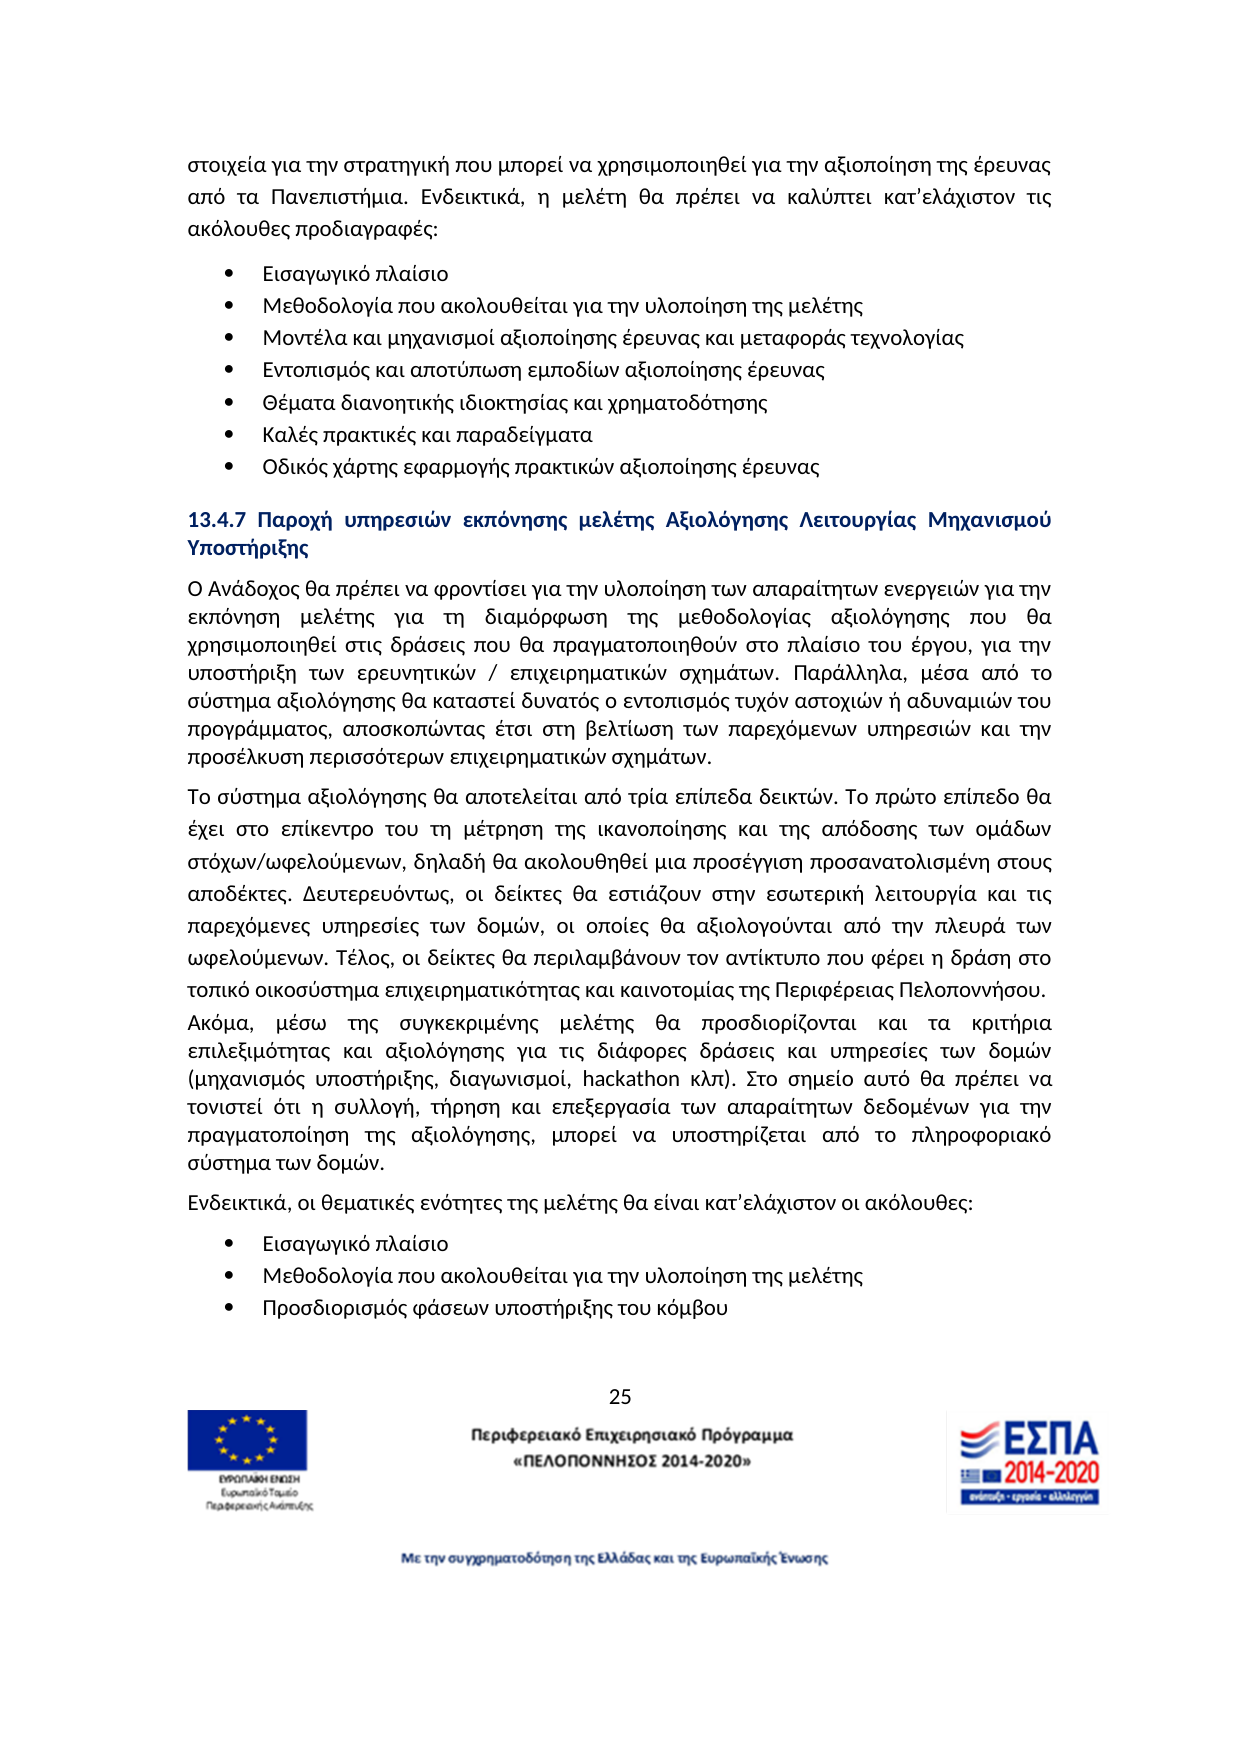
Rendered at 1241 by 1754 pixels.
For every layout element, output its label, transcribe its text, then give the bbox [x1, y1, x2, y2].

list Μεθοδολογία που ακολουθείται για την υλοποίηση της μελέτης [225, 1261, 1053, 1289]
text Ακόμα, μέσω της συγκεκριμένης μελέτης θα προσδιορίζονται και τα κριτήρια επιλεξιμότητας και αξιολόγησης για τις διάφορες δράσεις και υπηρεσίες των δομών (μηχανισμός υποστήριξης, διαγωνισμοί, hackathon κλπ). Στο σημείο αυτό θα πρέπει να τονιστεί ότι η συλλογή, τήρηση και επεξεργασία των απαραίτητων δεδομένων για την πραγματοποίηση της αξιολόγησης, μπορεί να υποστηρίζεται από το πληροφοριακό σύστημα των δομών. [187, 1008, 1053, 1176]
list Μοντέλα και μηχανισμοί αξιοποίησης έρευνας και μεταφοράς τεχνολογίας [225, 323, 1053, 351]
list Προσδιορισμός φάσεων υποστήριξης του κόμβου [225, 1293, 1053, 1321]
text 13.4.7 Παροχή υπηρεσιών εκπόνησης μελέτης Αξιολόγησης Λειτουργίας Μηχανισμού Υποστήριξης [187, 505, 1053, 561]
text στοιχεία για την στρατηγική που μπορεί να χρησιμοποιηθεί για την αξιοποίηση της έρευνας από τα Πανεπιστήμια. Ενδεικτικά, η μελέτη θα πρέπει να καλύπτει κατ’ελάχιστον τις ακόλουθες προδιαγραφές: [187, 150, 1053, 242]
text Το σύστημα αξιολόγησης θα αποτελείται από τρία επίπεδα δεικτών. Το πρώτο επίπεδο θα έχει στο επίκεντρο του τη μέτρηση της ικανοποίησης και της απόδοσης των ομάδων στόχων/ωφελούμενων, δηλαδή θα ακολουθηθεί μια προσέγγιση προσανατολισμένη στους αποδέκτες. Δευτερευόντως, οι δείκτες θα εστιάζουν στην εσωτερική λειτουργία και τις παρεχόμενες υπηρεσίες των δομών, οι οποίες θα αξιολογούνται από την πλευρά των ωφελούμενων. Τέλος, οι δείκτες θα περιλαμβάνουν τον αντίκτυπο που φέρει η δράση στο τοπικό οικοσύστημα επιχειρηματικότητας και καινοτομίας της Περιφέρειας Πελοποννήσου. [187, 782, 1053, 1003]
list Θέματα διανοητικής ιδιοκτησίας και χρηματοδότησης [225, 388, 1053, 416]
list Εντοπισμός και αποτύπωση εμποδίων αξιοποίησης έρευνας [225, 356, 1053, 384]
list Εισαγωγικό πλαίσιο [225, 1229, 1053, 1257]
list Οδικός χάρτης εφαρμογής πρακτικών αξιοποίησης έρευνας [225, 452, 1053, 480]
text Ο Ανάδοχος θα πρέπει να φροντίσει για την υλοποίηση των απαραίτητων ενεργειών για την εκπόνηση μελέτης για τη διαμόρφωση της μεθοδολογίας αξιολόγησης που θα χρησιμοποιηθεί στις δράσεις που θα πραγματοποιηθούν στο πλαίσιο του έργου, για την υποστήριξη των ερευνητικών / επιχειρηματικών σχημάτων. Παράλληλα, μέσα από το σύστημα αξιολόγησης θα καταστεί δυνατός ο εντοπισμός τυχόν αστοχιών ή αδυναμιών του προγράμματος, αποσκοπώντας έτσι στη βελτίωση των παρεχόμενων υπηρεσιών και την προσέλκυση περισσότερων επιχειρηματικών σχημάτων. [187, 574, 1053, 770]
text Ενδεικτικά, οι θεματικές ενότητες της μελέτης θα είναι κατ’ελάχιστον οι ακόλουθες: [187, 1188, 1053, 1216]
list Εισαγωγικό πλαίσιο [225, 259, 1053, 287]
list Καλές πρακτικές και παραδείγματα [225, 420, 1053, 448]
list Μεθοδολογία που ακολουθείται για την υλοποίηση της μελέτης [225, 291, 1053, 319]
